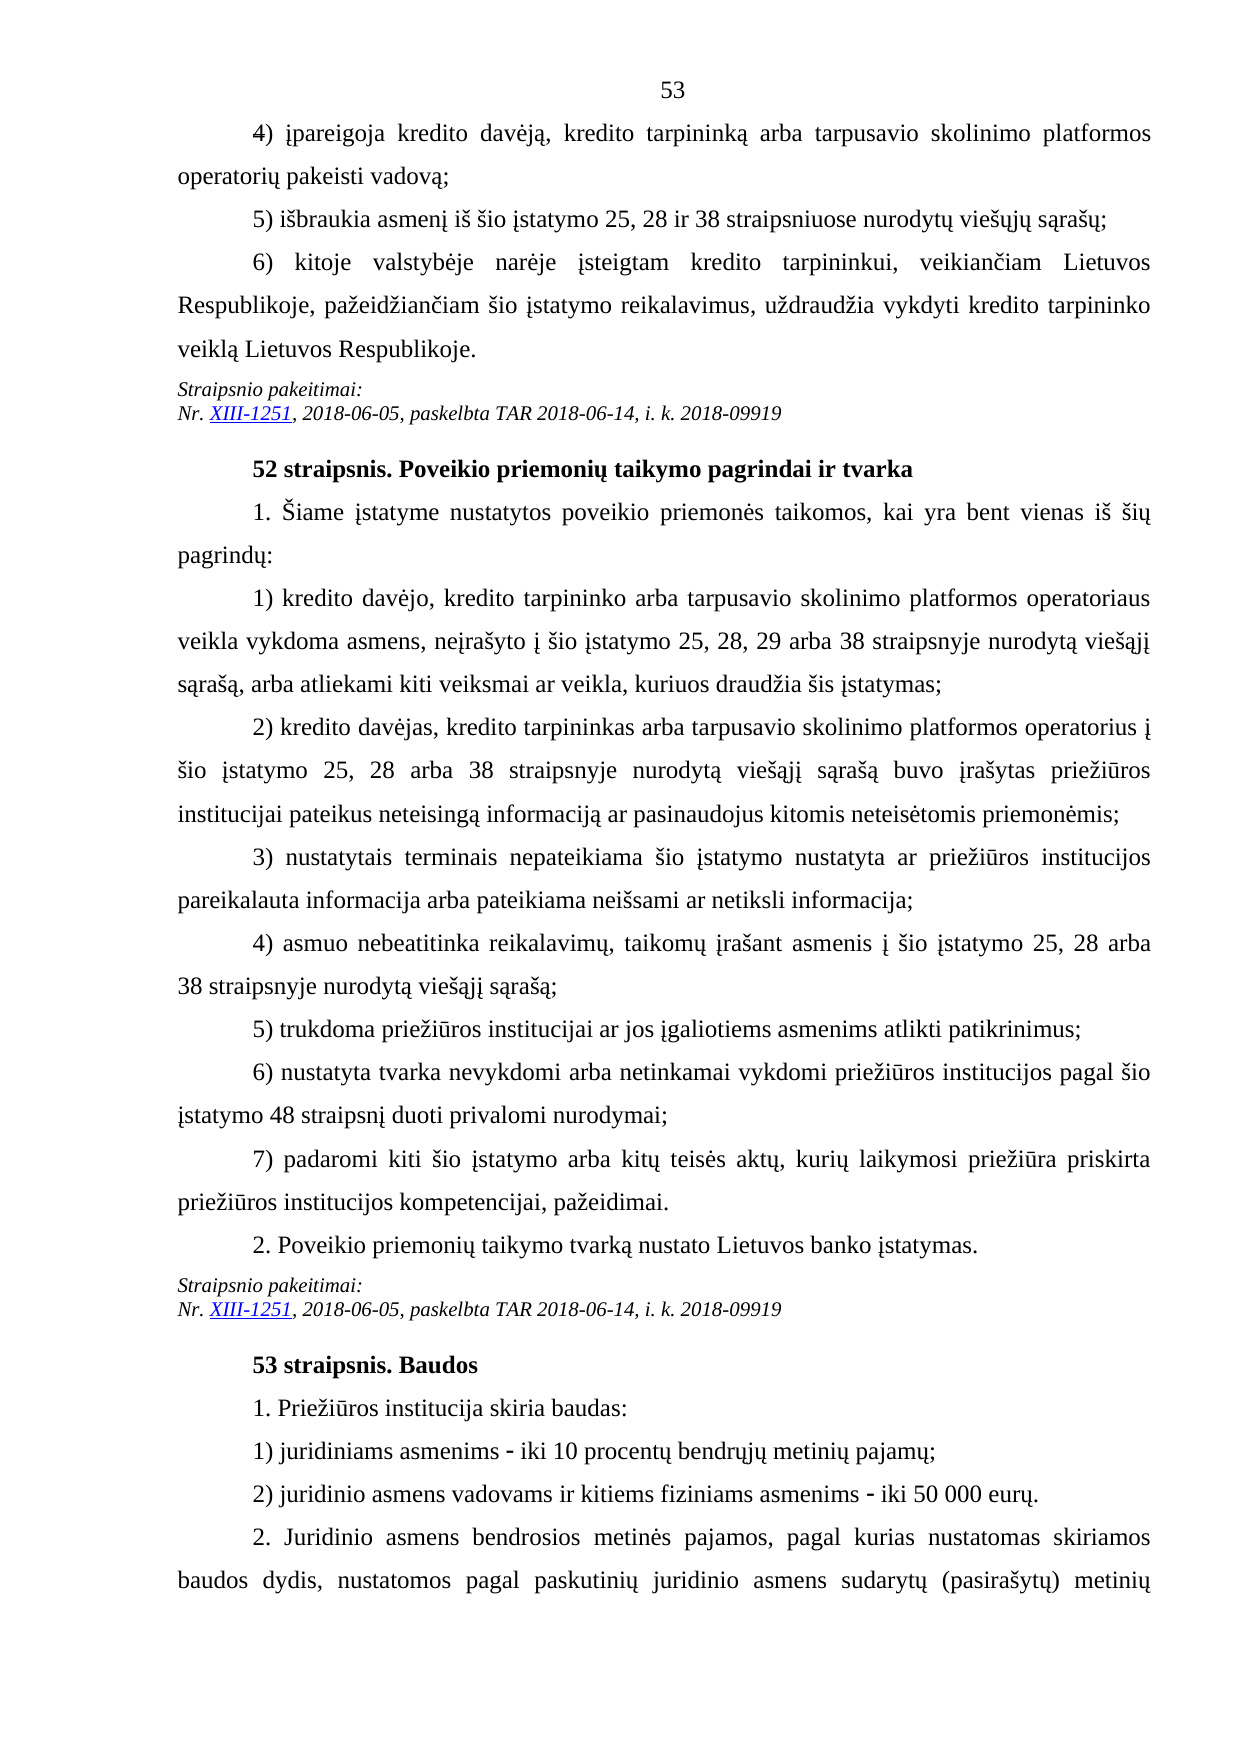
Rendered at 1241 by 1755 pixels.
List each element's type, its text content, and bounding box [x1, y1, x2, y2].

text Nr. XIII-1251, 2018-06-05, paskelbta TAR 2018-06-14, i. k. 2018-09919 [177, 1297, 1152, 1321]
text 3) nustatytais terminais nepateikiama šio įstatymo nustatyta ar priežiūros institucijos pareikalauta informacija arba pateikiama neišsami ar netiksli informacija; [177, 842, 1152, 914]
text 6) kitoje valstybėje narėje įsteigtam kredito tarpininkui, veikiančiam Lietuvos Respublikoje, pažeidžiančiam šio įstatymo reikalavimus, uždraudžia vykdyti kredito tarpininko veiklą Lietuvos Respublikoje. [177, 247, 1152, 362]
text 53 straipsnis. Baudos [177, 1350, 1152, 1379]
text Straipsnio pakeitimai: [177, 1273, 1152, 1297]
text 7) padaromi kiti šio įstatymo arba kitų teisės aktų, kurių laikymosi priežiūra priskirta priežiūros institucijos kompetencijai, pažeidimai. [177, 1144, 1152, 1216]
text 1) kredito davėjo, kredito tarpininko arba tarpusavio skolinimo platformos operatoriaus veikla vykdoma asmens, neįrašyto į šio įstatymo 25, 28, 29 arba 38 straipsnyje nurodytą viešąjį sąrašą, arba atliekami kiti veiksmai ar veikla, kuriuos draudžia šis įstatymas; [177, 583, 1152, 698]
text 52 straipsnis. Poveikio priemonių taikymo pagrindai ir tvarka [177, 454, 1152, 482]
text Nr. XIII-1251, 2018-06-05, paskelbta TAR 2018-06-14, i. k. 2018-09919 [177, 401, 1152, 425]
text Straipsnio pakeitimai: [177, 377, 1152, 401]
text 4) įpareigoja kredito davėją, kredito tarpininką arba tarpusavio skolinimo platformos operatorių pakeisti vadovą; [177, 118, 1152, 190]
text 1) juridiniams asmenims  iki 10 procentų bendrųjų metinių pajamų; [177, 1436, 1152, 1465]
text 5) išbraukia asmenį iš šio įstatymo 25, 28 ir 38 straipsniuose nurodytų viešųjų sąrašų; [177, 204, 1152, 233]
text 6) nustatyta tvarka nevykdomi arba netinkamai vykdomi priežiūros institucijos pagal šio įstatymo 48 straipsnį duoti privalomi nurodymai; [177, 1057, 1152, 1129]
text 4) asmuo nebeatitinka reikalavimų, taikomų įrašant asmenis į šio įstatymo 25, 28 arba 38 straipsnyje nurodytą viešąjį sąrašą; [177, 928, 1152, 1000]
text 2. Poveikio priemonių taikymo tvarką nustato Lietuvos banko įstatymas. [177, 1230, 1152, 1259]
text 1. Šiame įstatyme nustatytos poveikio priemonės taikomos, kai yra bent vienas iš šių pagrindų: [177, 497, 1152, 569]
text 1. Priežiūros institucija skiria baudas: [177, 1393, 1152, 1422]
text 2) juridinio asmens vadovams ir kitiems fiziniams asmenims  iki 50 000 eurų. [177, 1479, 1152, 1508]
text 2. Juridinio asmens bendrosios metinės pajamos, pagal kurias nustatomas skiriamos baudos dydis, nustatomos pagal paskutinių juridinio asmens sudarytų (pasirašytų) metinių [177, 1522, 1152, 1594]
text 5) trukdoma priežiūros institucijai ar jos įgaliotiems asmenims atlikti patikrinimus; [177, 1014, 1152, 1043]
text 2) kredito davėjas, kredito tarpininkas arba tarpusavio skolinimo platformos operatorius į šio įstatymo 25, 28 arba 38 straipsnyje nurodytą viešąjį sąrašą buvo įrašytas priežiūros institucijai pateikus neteisingą informaciją ar pasinaudojus kitomis neteisėtomis priemonėmis; [177, 712, 1152, 827]
